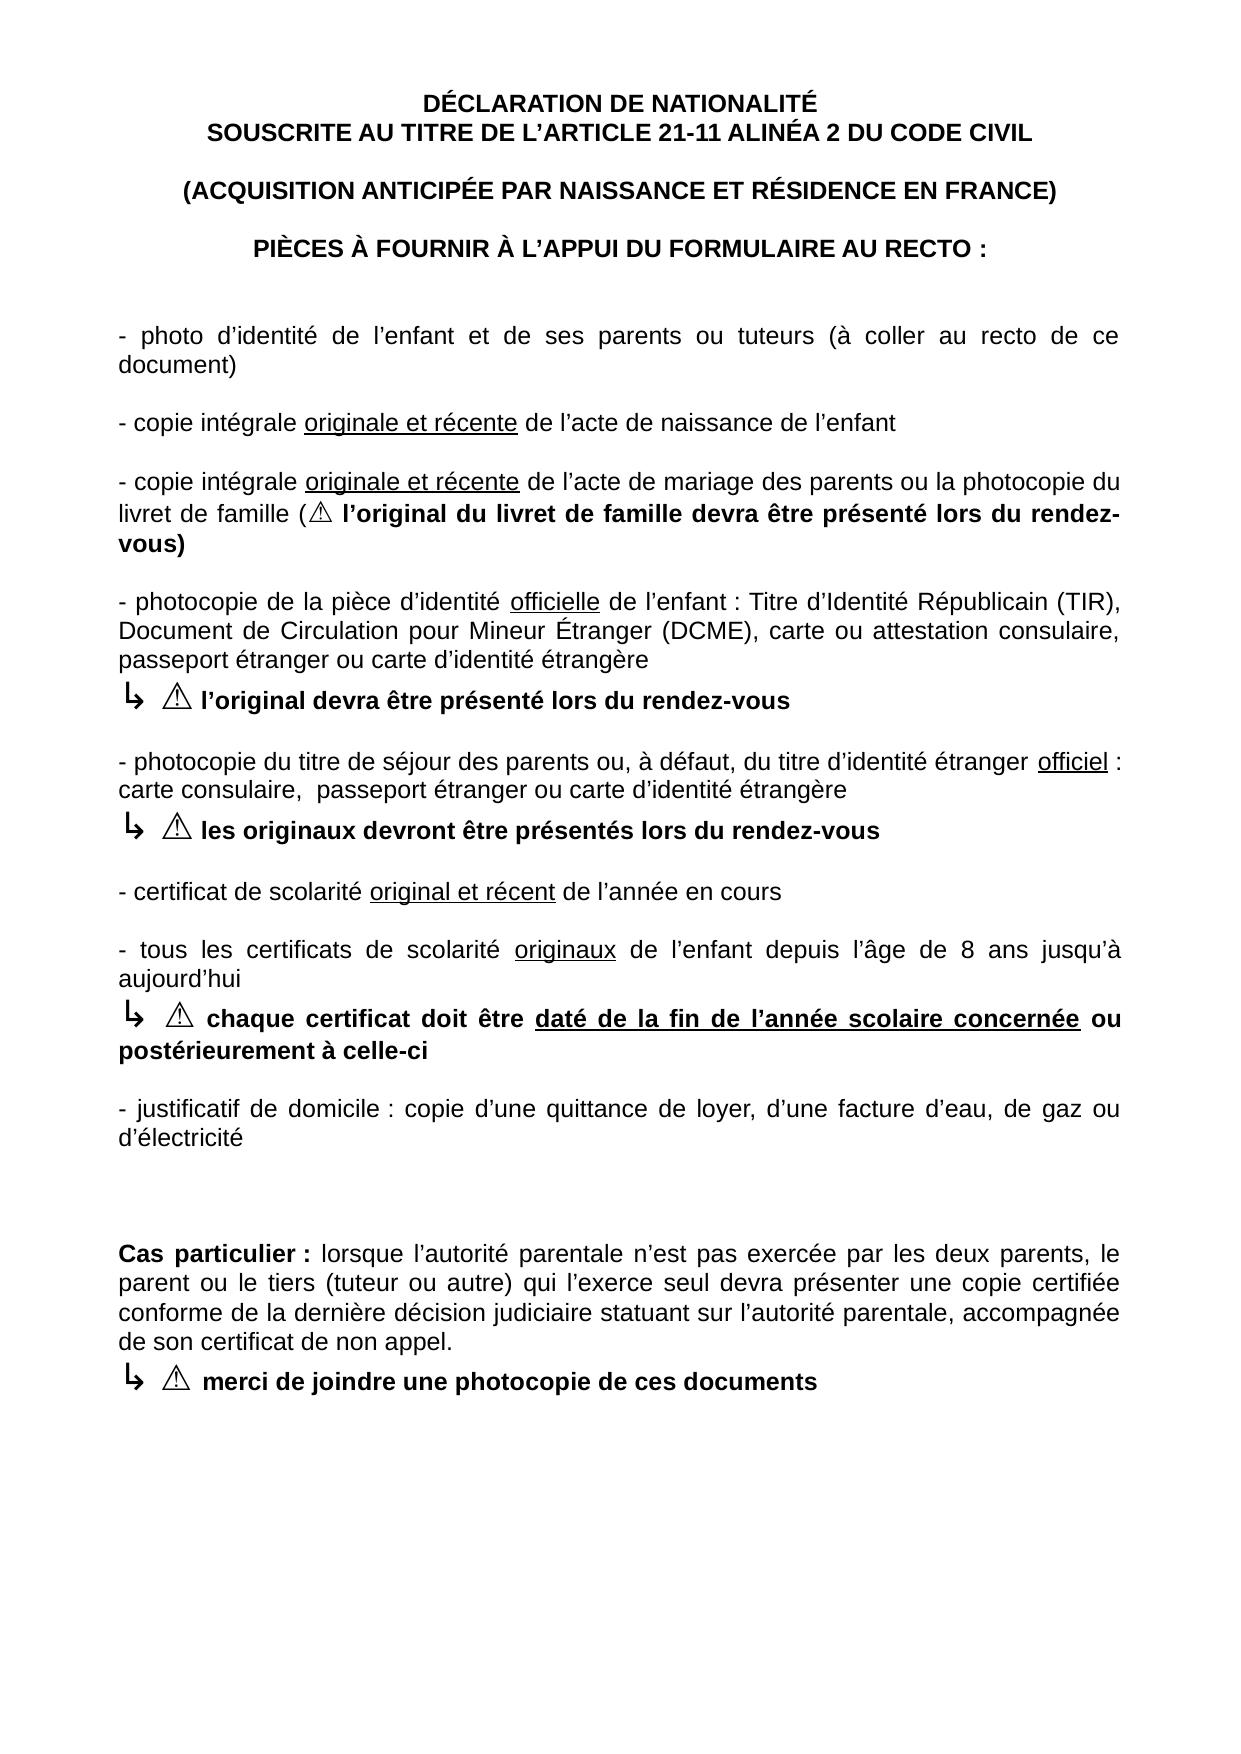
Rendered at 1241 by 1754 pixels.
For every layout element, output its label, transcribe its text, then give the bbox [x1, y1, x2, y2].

text ↳ ⚠ l’original devra être présenté lors du rendez-vous [118, 674, 1122, 717]
text - certificat de scolarité original et récent de l’année en cours [118, 877, 1122, 906]
text - tous les certificats de scolarité originaux de l’enfant depuis l’âge de 8 ans jusqu’à aujourd’hui [118, 935, 1122, 993]
text - photocopie de la pièce d’identité officielle de l’enfant : Titre d’Identité Républicain (TIR), Document de Circulation pour Mineur Étranger (DCME), carte ou attestation consulaire, passeport étranger ou carte d’identité étrangère [118, 587, 1122, 674]
text - photo d’identité de l’enfant et de ses parents ou tuteurs (à coller au recto de ce document) [118, 321, 1122, 379]
text ↳ ⚠ les originaux devront être présentés lors du rendez-vous [118, 804, 1122, 847]
text DÉCLARATION DE NATIONALITÉ [118, 88, 1122, 118]
text SOUSCRITE AU TITRE DE L’ARTICLE 21-11 ALINÉA 2 DU CODE CIVIL [118, 118, 1122, 147]
text ↳ ⚠ chaque certificat doit être daté de la fin de l’année scolaire concernée ou postérieurement à celle-ci [118, 993, 1122, 1065]
text (ACQUISITION ANTICIPÉE PAR NAISSANCE ET RÉSIDENCE EN FRANCE) [118, 176, 1122, 205]
text PIÈCES À FOURNIR À L’APPUI DU FORMULAIRE AU RECTO : [118, 234, 1122, 263]
text - copie intégrale originale et récente de l’acte de mariage des parents ou la photocopie du livret de famille (⚠ l’original du livret de famille devra être présenté lors du rendez-vous) [118, 466, 1122, 558]
text - justificatif de domicile : copie d’une quittance de loyer, d’une facture d’eau, de gaz ou d’électricité [118, 1094, 1122, 1152]
text - copie intégrale originale et récente de l’acte de naissance de l’enfant [118, 408, 1122, 437]
text - photocopie du titre de séjour des parents ou, à défaut, du titre d’identité étranger officiel : carte consulaire, passeport étranger ou carte d’identité étrangère [118, 746, 1122, 804]
text ↳ ⚠ merci de joindre une photocopie de ces documents [118, 1356, 1122, 1398]
text Cas particulier : lorsque l’autorité parentale n’est pas exercée par les deux parents, le parent ou le tiers (tuteur ou autre) qui l’exerce seul devra présenter une copie certifiée conforme de la dernière décision judiciaire statuant sur l’autorité parentale, accompagnée de son certificat de non appel. [118, 1239, 1122, 1356]
